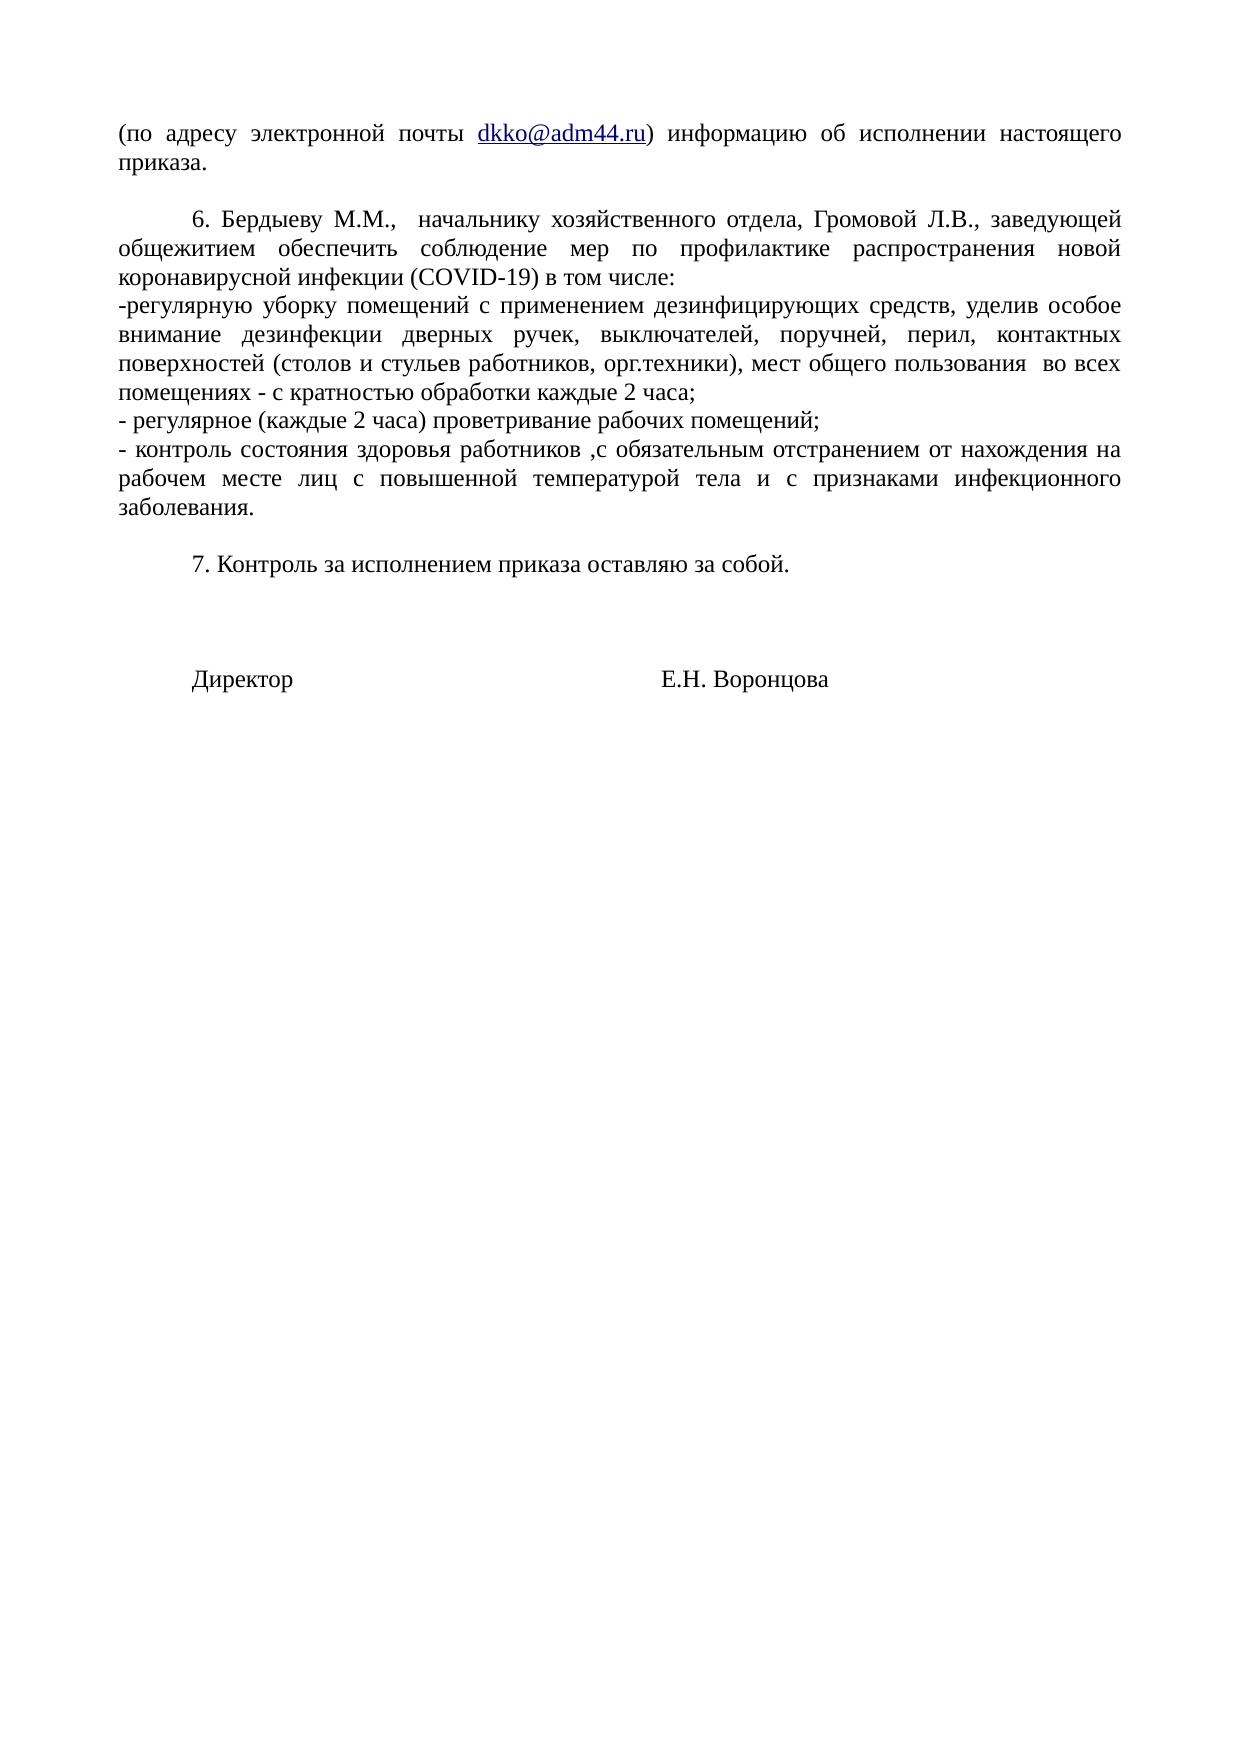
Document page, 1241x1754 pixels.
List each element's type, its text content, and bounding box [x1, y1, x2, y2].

text 6. Бердыеву М.М., начальнику хозяйственного отдела, Громовой Л.В., заведующей общежитием обеспечить соблюдение мер по профилактике распространения новой коронавирусной инфекции (COVID-19) в том числе: [118, 204, 1122, 291]
text -регулярную уборку помещений с применением дезинфицирующих средств, уделив особое внимание дезинфекции дверных ручек, выключателей, поручней, перил, контактных поверхностей (столов и стульев работников, орг.техники), мест общего пользования во всех помещениях - с кратностью обработки каждые 2 часа; [118, 291, 1122, 406]
text (по адресу электронной почты dkko@adm44.ru) информацию об исполнении настоящего приказа. [118, 118, 1122, 176]
text - регулярное (каждые 2 часа) проветривание рабочих помещений; [118, 406, 1122, 434]
text 7. Контроль за исполнением приказа оставляю за собой. [118, 549, 1122, 578]
text Директор Е.Н. Воронцова [118, 664, 1122, 693]
text - контроль состояния здоровья работников ,с обязательным отстранением от нахождения на рабочем месте лиц с повышенной температурой тела и с признаками инфекционного заболевания. [118, 434, 1122, 521]
